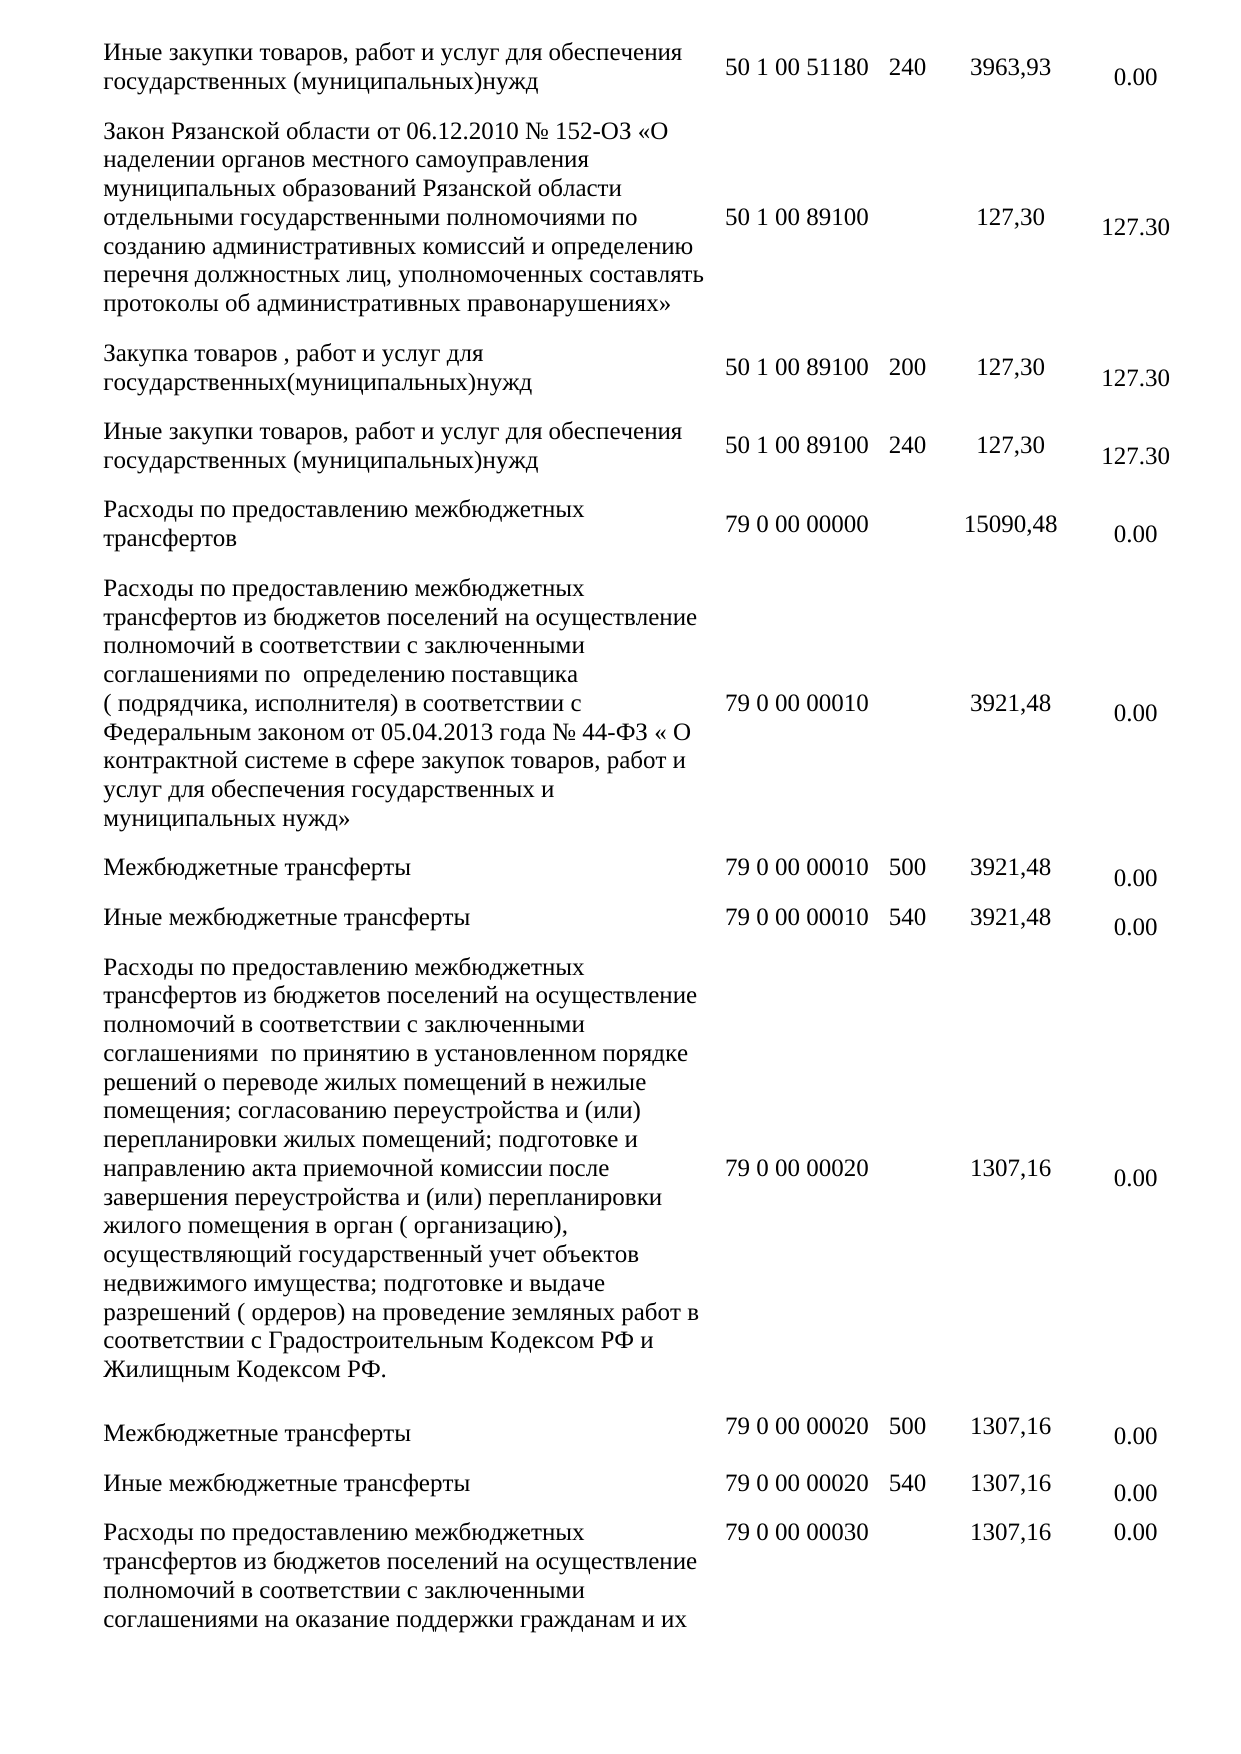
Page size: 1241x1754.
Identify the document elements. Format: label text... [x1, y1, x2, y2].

table_cell [1208, 416, 1212, 494]
table_cell [1200, 1468, 1207, 1517]
table_cell 79 0 00 00010 [720, 573, 873, 852]
table_cell [1200, 902, 1207, 952]
table_cell [1192, 338, 1200, 416]
table_cell 79 0 00 00020 [720, 1404, 873, 1468]
table_cell Расходы по предоставлению межбюджетных трансфертов из бюджетов поселений на осуществление полномочий в соответствии с заключенными соглашениями на оказание поддержки гражданам и их [103, 1518, 720, 1632]
table_cell [1208, 338, 1212, 416]
table_cell [1200, 1518, 1207, 1632]
table_cell [1192, 902, 1200, 952]
table_cell 50 1 00 89100 [720, 338, 873, 416]
table_cell [873, 573, 942, 852]
table_cell [1200, 1404, 1207, 1468]
table_cell 0,00 [1079, 902, 1192, 952]
table_cell [1192, 952, 1200, 1404]
table_cell 1307,16 [942, 1518, 1079, 1632]
table_cell [1200, 416, 1207, 494]
table_cell 15090,48 [942, 495, 1079, 573]
table_cell [1192, 495, 1200, 573]
table_cell Расходы по предоставлению межбюджетных трансфертов [103, 495, 720, 573]
table_cell [1208, 1404, 1212, 1468]
table_cell 540 [873, 1468, 942, 1517]
table_cell [1192, 416, 1200, 494]
table_cell [1200, 38, 1207, 116]
table_cell 240 [873, 416, 942, 494]
table_cell Межбюджетные трансферты [103, 853, 720, 902]
table_cell 1307,16 [942, 952, 1079, 1404]
table_cell 79 0 00 00000 [720, 495, 873, 573]
table_cell 127,30 [942, 116, 1079, 338]
table_cell 0,00 [1079, 495, 1192, 573]
table_cell 500 [873, 1404, 942, 1468]
table_cell Расходы по предоставлению межбюджетных трансфертов из бюджетов поселений на осуществление полномочий в соответствии с заключенными соглашениями по определению поставщика ( подрядчика, исполнителя) в соответствии с Федеральным законом от 05.04.2013 года № 44-ФЗ « О контрактной системе в сфере закупок товаров, работ и услуг для обеспечения государственных и муниципальных нужд» [103, 573, 720, 852]
table_cell 3921,48 [942, 853, 1079, 902]
table_cell [1192, 116, 1200, 338]
table_cell [1208, 573, 1212, 852]
table_cell [1192, 38, 1200, 116]
table_cell 79 0 00 00020 [720, 1468, 873, 1517]
table_cell [873, 952, 942, 1404]
table_cell 1307,16 [942, 1404, 1079, 1468]
table_cell Иные закупки товаров, работ и услуг для обеспечения государственных (муниципальных)нужд [103, 38, 720, 116]
table_cell 79 0 00 00030 [720, 1518, 873, 1632]
table_cell 79 0 00 00020 [720, 952, 873, 1404]
table_cell 0,00 [1079, 1518, 1192, 1632]
table_cell [1192, 573, 1200, 852]
table_cell [1208, 116, 1212, 338]
table_cell 0,00 [1079, 1404, 1192, 1468]
table_cell [1192, 1404, 1200, 1468]
table_cell [1192, 853, 1200, 902]
table_cell [1208, 38, 1212, 116]
table_cell 3921,48 [942, 573, 1079, 852]
table_cell 50 1 00 51180 [720, 38, 873, 116]
table_cell [1208, 902, 1212, 952]
table_cell 50 1 00 89100 [720, 416, 873, 494]
table_cell 0,00 [1079, 1468, 1192, 1517]
table_cell [873, 116, 942, 338]
table_cell [1200, 952, 1207, 1404]
table_cell 127,30 [1079, 116, 1192, 338]
table_cell Межбюджетные трансферты [103, 1404, 720, 1468]
table_cell 3963,93 [942, 38, 1079, 116]
table_cell [1192, 1468, 1200, 1517]
table_cell 127,30 [1079, 338, 1192, 416]
table_cell 1307,16 [942, 1468, 1079, 1517]
table_cell [1200, 853, 1207, 902]
table_cell Расходы по предоставлению межбюджетных трансфертов из бюджетов поселений на осуществление полномочий в соответствии с заключенными соглашениями по принятию в установленном порядке решений о переводе жилых помещений в нежилые помещения; согласованию переустройства и (или) перепланировки жилых помещений; подготовке и направлению акта приемочной комиссии после завершения переустройства и (или) перепланировки жилого помещения в орган ( организацию), осуществляющий государственный учет объектов недвижимого имущества; подготовке и выдаче разрешений ( ордеров) на проведение земляных работ в соответствии с Градостроительным Кодексом РФ и Жилищным Кодексом РФ. [103, 952, 720, 1404]
table_cell Иные межбюджетные трансферты [103, 902, 720, 952]
table_cell 127,30 [942, 338, 1079, 416]
table_cell [1200, 495, 1207, 573]
table_cell 240 [873, 38, 942, 116]
table_cell [1200, 338, 1207, 416]
table_cell [1200, 573, 1207, 852]
table_cell 0,00 [1079, 952, 1192, 1404]
table_cell 0,00 [1079, 573, 1192, 852]
table_cell 500 [873, 853, 942, 902]
table_cell [1208, 952, 1212, 1404]
table_cell [873, 1518, 942, 1632]
table_cell [1208, 1468, 1212, 1517]
table_cell 0,00 [1079, 853, 1192, 902]
table_cell [1208, 495, 1212, 573]
table_cell Закон Рязанской области от 06.12.2010 № 152-ОЗ «О наделении органов местного самоуправления муниципальных образований Рязанской области отдельными государственными полномочиями по созданию административных комиссий и определению перечня должностных лиц, уполномоченных составлять протоколы об административных правонарушениях» [103, 116, 720, 338]
table_cell 79 0 00 00010 [720, 853, 873, 902]
table_cell [1208, 1518, 1212, 1632]
table_cell [1208, 853, 1212, 902]
table_cell Иные межбюджетные трансферты [103, 1468, 720, 1517]
table_cell [1200, 116, 1207, 338]
table_cell Иные закупки товаров, работ и услуг для обеспечения государственных (муниципальных)нужд [103, 416, 720, 494]
table_cell 0,00 [1079, 38, 1192, 116]
table_cell 79 0 00 00010 [720, 902, 873, 952]
table_cell 3921,48 [942, 902, 1079, 952]
table_cell 200 [873, 338, 942, 416]
table_cell 50 1 00 89100 [720, 116, 873, 338]
table_cell [1192, 1518, 1200, 1632]
table_cell Закупка товаров , работ и услуг для государственных(муниципальных)нужд [103, 338, 720, 416]
table_cell 540 [873, 902, 942, 952]
table_cell [873, 495, 942, 573]
table_cell 127,30 [1079, 416, 1192, 494]
table_cell 127,30 [942, 416, 1079, 494]
